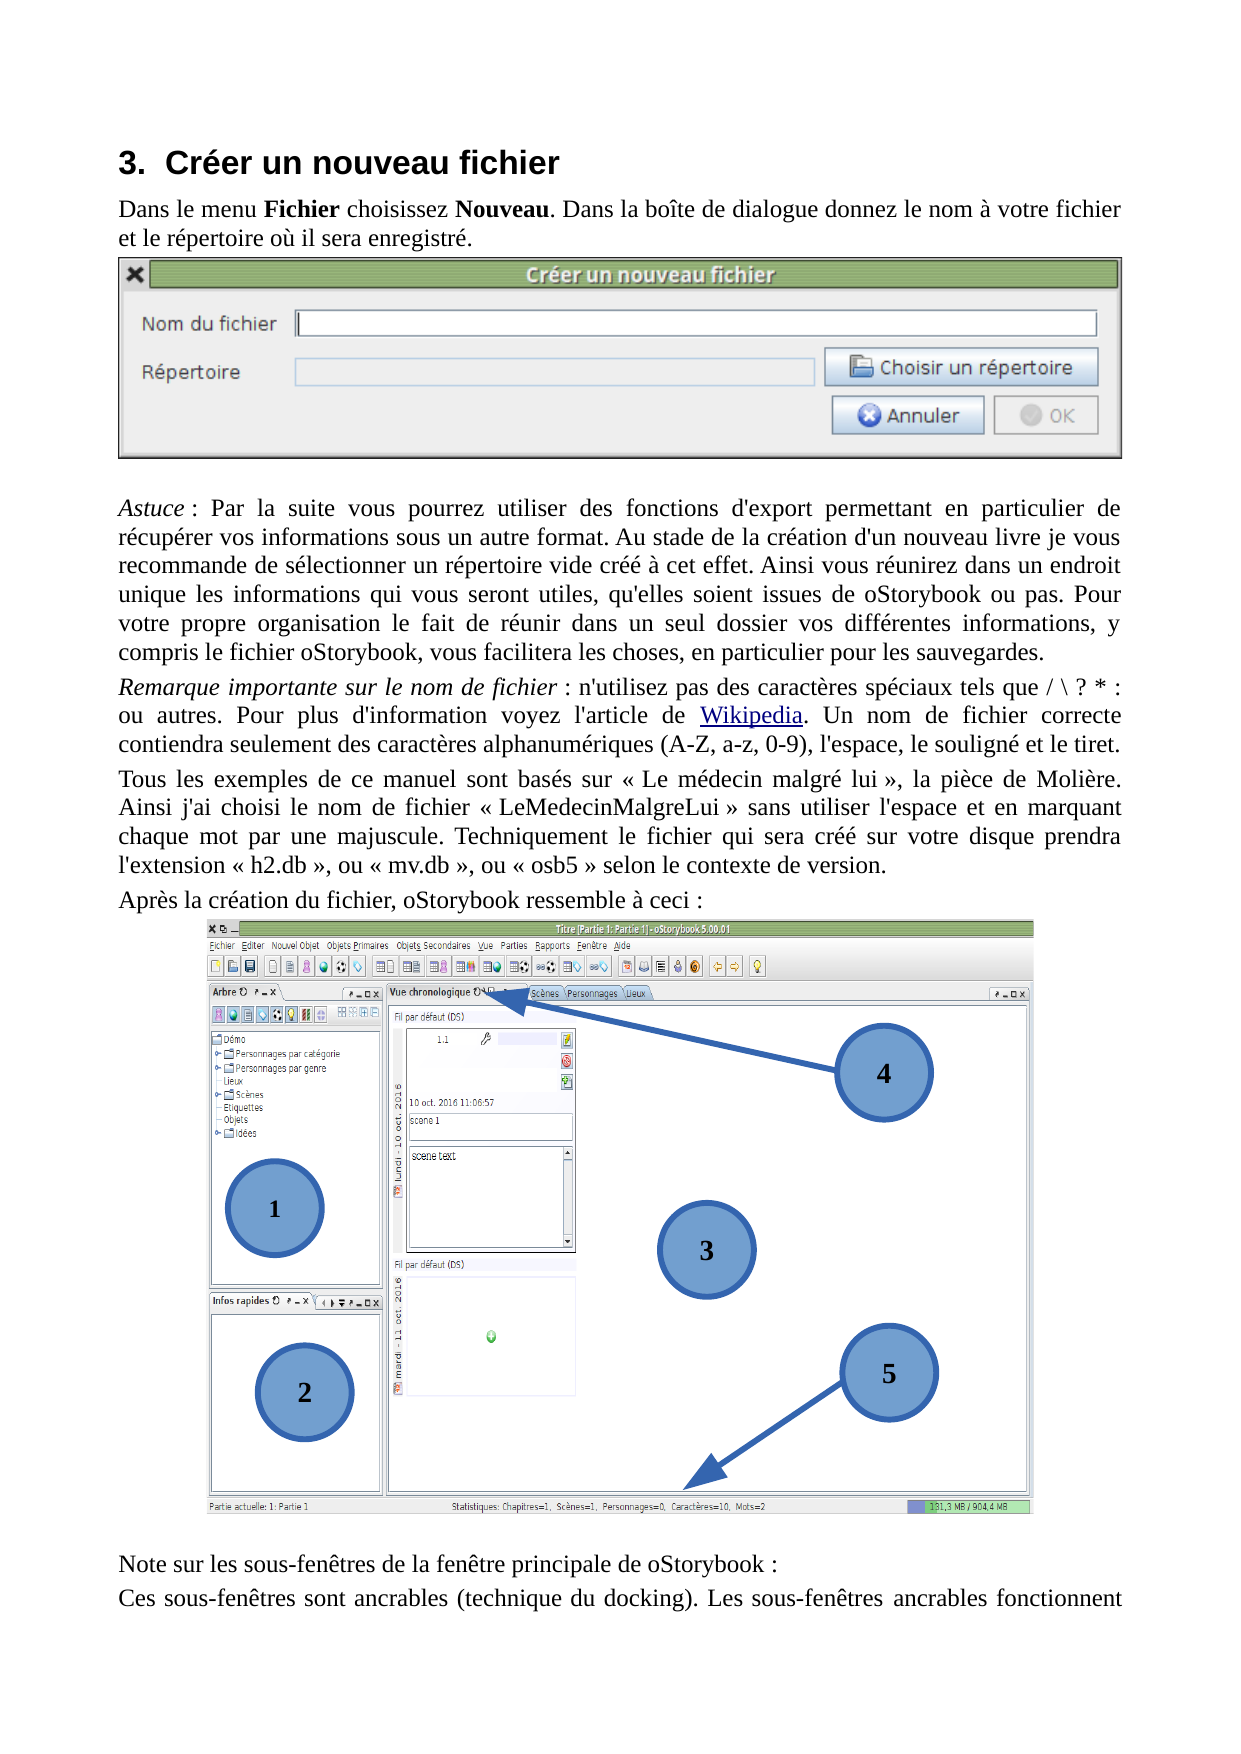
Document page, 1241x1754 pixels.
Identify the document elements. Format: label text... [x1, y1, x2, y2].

text Ces sous-fenêtres sont ancrables (technique du docking). Les sous-fenêtres ancrables fonctionnent [118, 1583, 1122, 1612]
text Remarque importante sur le nom de fichier : n'utilisez pas des caractères spéciaux tels que / \ ? * : ou autres. Pour plus d'information voyez l'article de Wikipedia. Un nom de fichier correcte contiendra seulement des caractères alphanumériques (A-Z, a-z, 0-9), l'espace, le souligné et le tiret. [118, 672, 1122, 758]
text Dans le menu Fichier choisissez Nouveau. Dans la boîte de dialogue donnez le nom à votre fichier et le répertoire où il sera enregistré. [118, 194, 1122, 252]
picture [118, 257, 1123, 459]
text Astuce : Par la suite vous pourrez utiliser des fonctions d'export permettant en particulier de récupérer vos informations sous un autre format. Au stade de la création d'un nouveau livre je vous recommande de sélectionner un répertoire vide créé à cet effet. Ainsi vous réunirez dans un endroit unique les informations qui vous seront utiles, qu'elles soient issues de oStorybook ou pas. Pour votre propre organisation le fait de réunir dans un seul dossier vos différentes informations, y compris le fichier oStorybook, vous facilitera les choses, en particulier pour les sauvegardes. [118, 493, 1122, 666]
picture [206, 919, 1034, 1514]
subtitle Créer un nouveau fichier [118, 143, 1122, 182]
text Tous les exemples de ce manuel sont basés sur « Le médecin malgré lui », la pièce de Molière. Ainsi j'ai choisi le nom de fichier « LeMedecinMalgreLui » sans utiliser l'espace et en marquant chaque mot par une majuscule. Techniquement le fichier qui sera créé sur votre disque prendra l'extension « h2.db », ou « mv.db », ou « osb5 » selon le contexte de version. [118, 764, 1122, 879]
text Note sur les sous-fenêtres de la fenêtre principale de oStorybook : [118, 1549, 1122, 1577]
text Après la création du fichier, oStorybook ressemble à ceci : [118, 885, 1122, 913]
